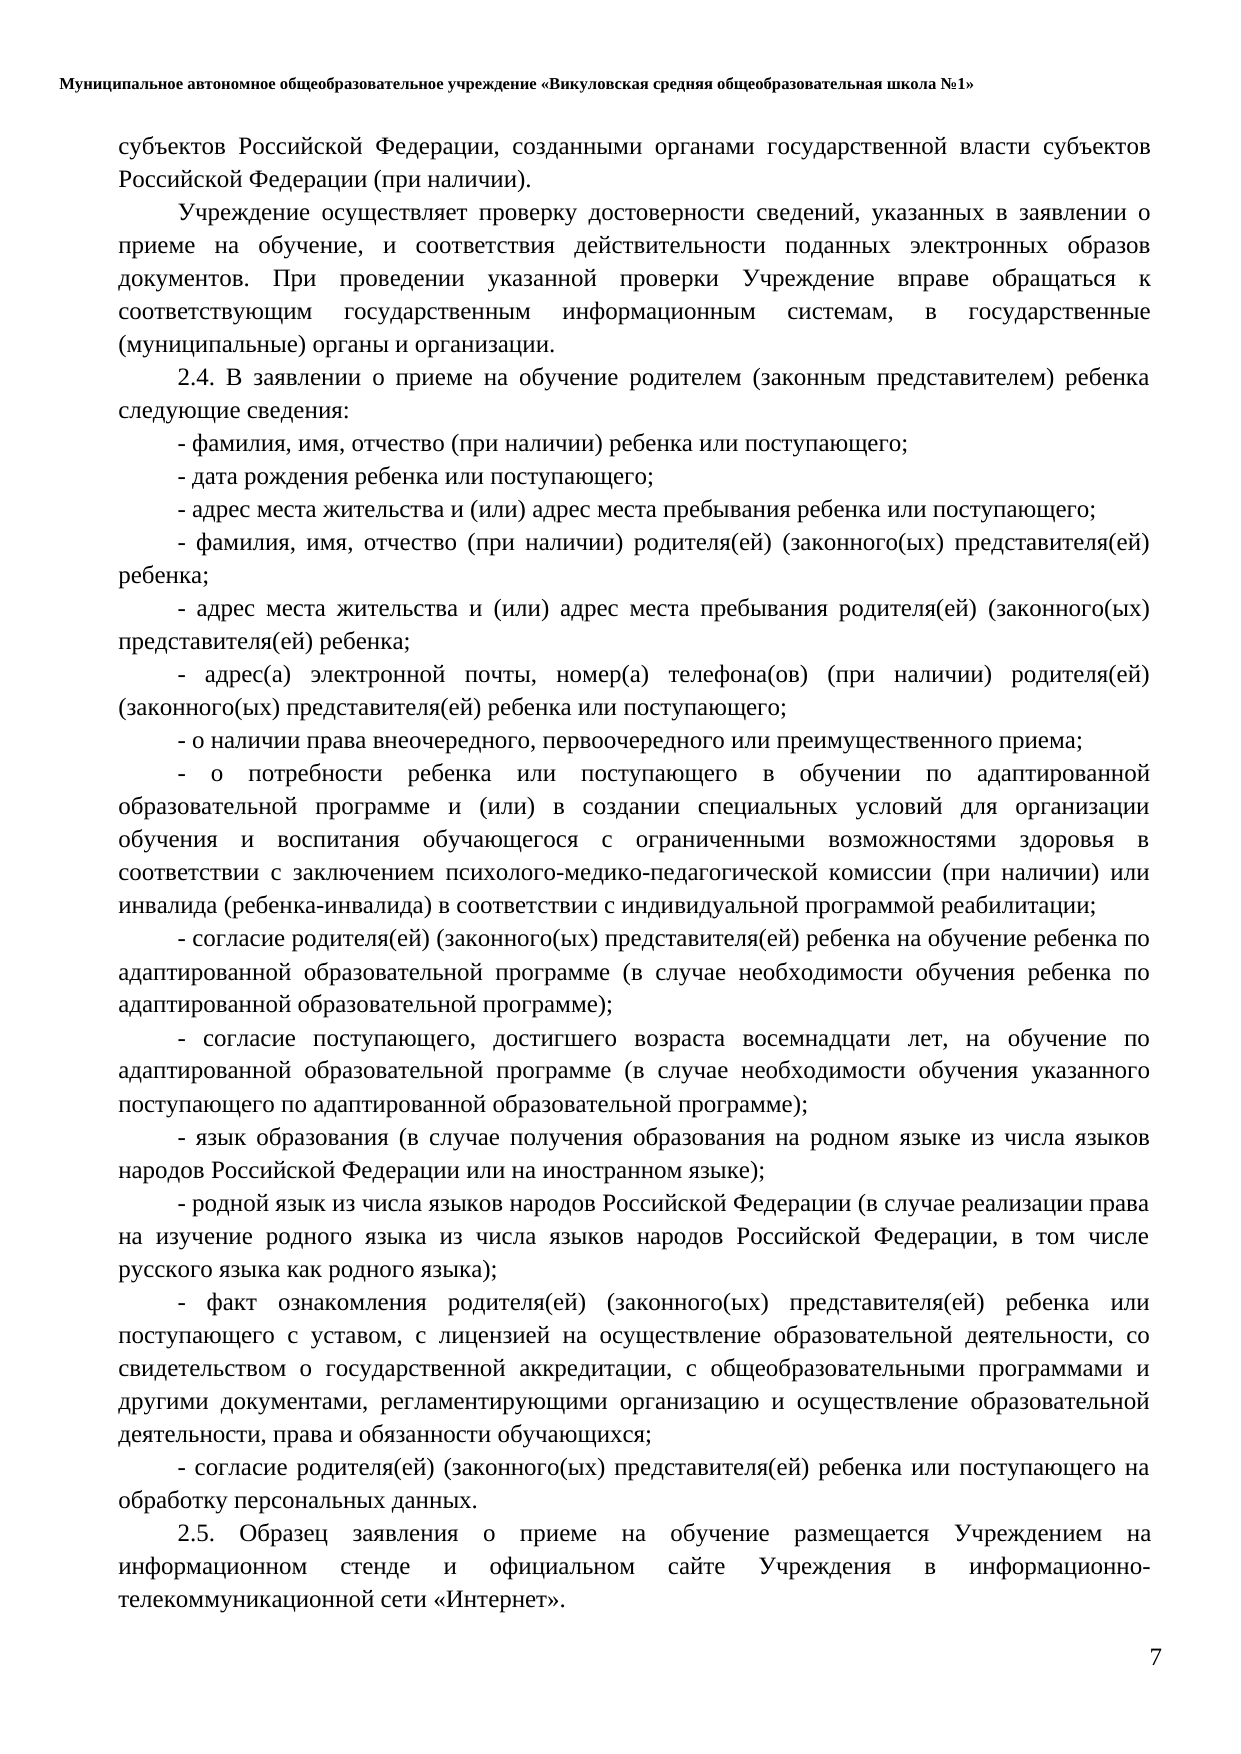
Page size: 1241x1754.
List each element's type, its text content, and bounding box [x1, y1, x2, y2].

text - фамилия, имя, отчество (при наличии) родителя(ей) (законного(ых) представителя(ей) ребенка; [118, 527, 1151, 589]
text 2.5. Образец заявления о приеме на обучение размещается Учреждением на информационном стенде и официальном сайте Учреждения в информационно-телекоммуникационной сети «Интернет». [118, 1518, 1152, 1613]
text - согласие поступающего, достигшего возраста восемнадцати лет, на обучение по адаптированной образовательной программе (в случае необходимости обучения указанного поступающего по адаптированной образовательной программе); [118, 1023, 1151, 1117]
text - язык образования (в случае получения образования на родном языке из числа языков народов Российской Федерации или на иностранном языке); [118, 1122, 1151, 1183]
text - адрес(а) электронной почты, номер(а) телефона(ов) (при наличии) родителя(ей) (законного(ых) представителя(ей) ребенка или поступающего; [118, 659, 1151, 721]
text - адрес места жительства и (или) адрес места пребывания ребенка или поступающего; [118, 494, 1151, 523]
text - факт ознакомления родителя(ей) (законного(ых) представителя(ей) ребенка или поступающего с уставом, с лицензией на осуществление образовательной деятельности, со свидетельством о государственной аккредитации, с общеобразовательными программами и другими документами, регламентирующими организацию и осуществление образовательной деятельности, права и обязанности обучающихся; [118, 1287, 1151, 1448]
text Учреждение осуществляет проверку достоверности сведений, указанных в заявлении о приеме на обучение, и соответствия действительности поданных электронных образов документов. При проведении указанной проверки Учреждение вправе обращаться к соответствующим государственным информационным системам, в государственные (муниципальные) органы и организации. [118, 197, 1152, 358]
text - дата рождения ребенка или поступающего; [118, 461, 1151, 490]
text - о наличии права внеочередного, первоочередного или преимущественного приема; [118, 725, 1151, 754]
text - фамилия, имя, отчество (при наличии) ребенка или поступающего; [118, 428, 1151, 457]
text - родной язык из числа языков народов Российской Федерации (в случае реализации права на изучение родного языка из числа языков народов Российской Федерации, в том числе русского языка как родного языка); [118, 1188, 1151, 1282]
text субъектов Российской Федерации, созданными органами государственной власти субъектов Российской Федерации (при наличии). [118, 131, 1152, 193]
text - о потребности ребенка или поступающего в обучении по адаптированной образовательной программе и (или) в создании специальных условий для организации обучения и воспитания обучающегося с ограниченными возможностями здоровья в соответствии с заключением психолого-медико-педагогической комиссии (при наличии) или инвалида (ребенка-инвалида) в соответствии с индивидуальной программой реабилитации; [118, 758, 1151, 919]
text 2.4. В заявлении о приеме на обучение родителем (законным представителем) ребенка следующие сведения: [118, 362, 1151, 424]
text - адрес места жительства и (или) адрес места пребывания родителя(ей) (законного(ых) представителя(ей) ребенка; [118, 593, 1151, 655]
text - согласие родителя(ей) (законного(ых) представителя(ей) ребенка или поступающего на обработку персональных данных. [118, 1452, 1151, 1514]
text - согласие родителя(ей) (законного(ых) представителя(ей) ребенка на обучение ребенка по адаптированной образовательной программе (в случае необходимости обучения ребенка по адаптированной образовательной программе); [118, 923, 1151, 1018]
